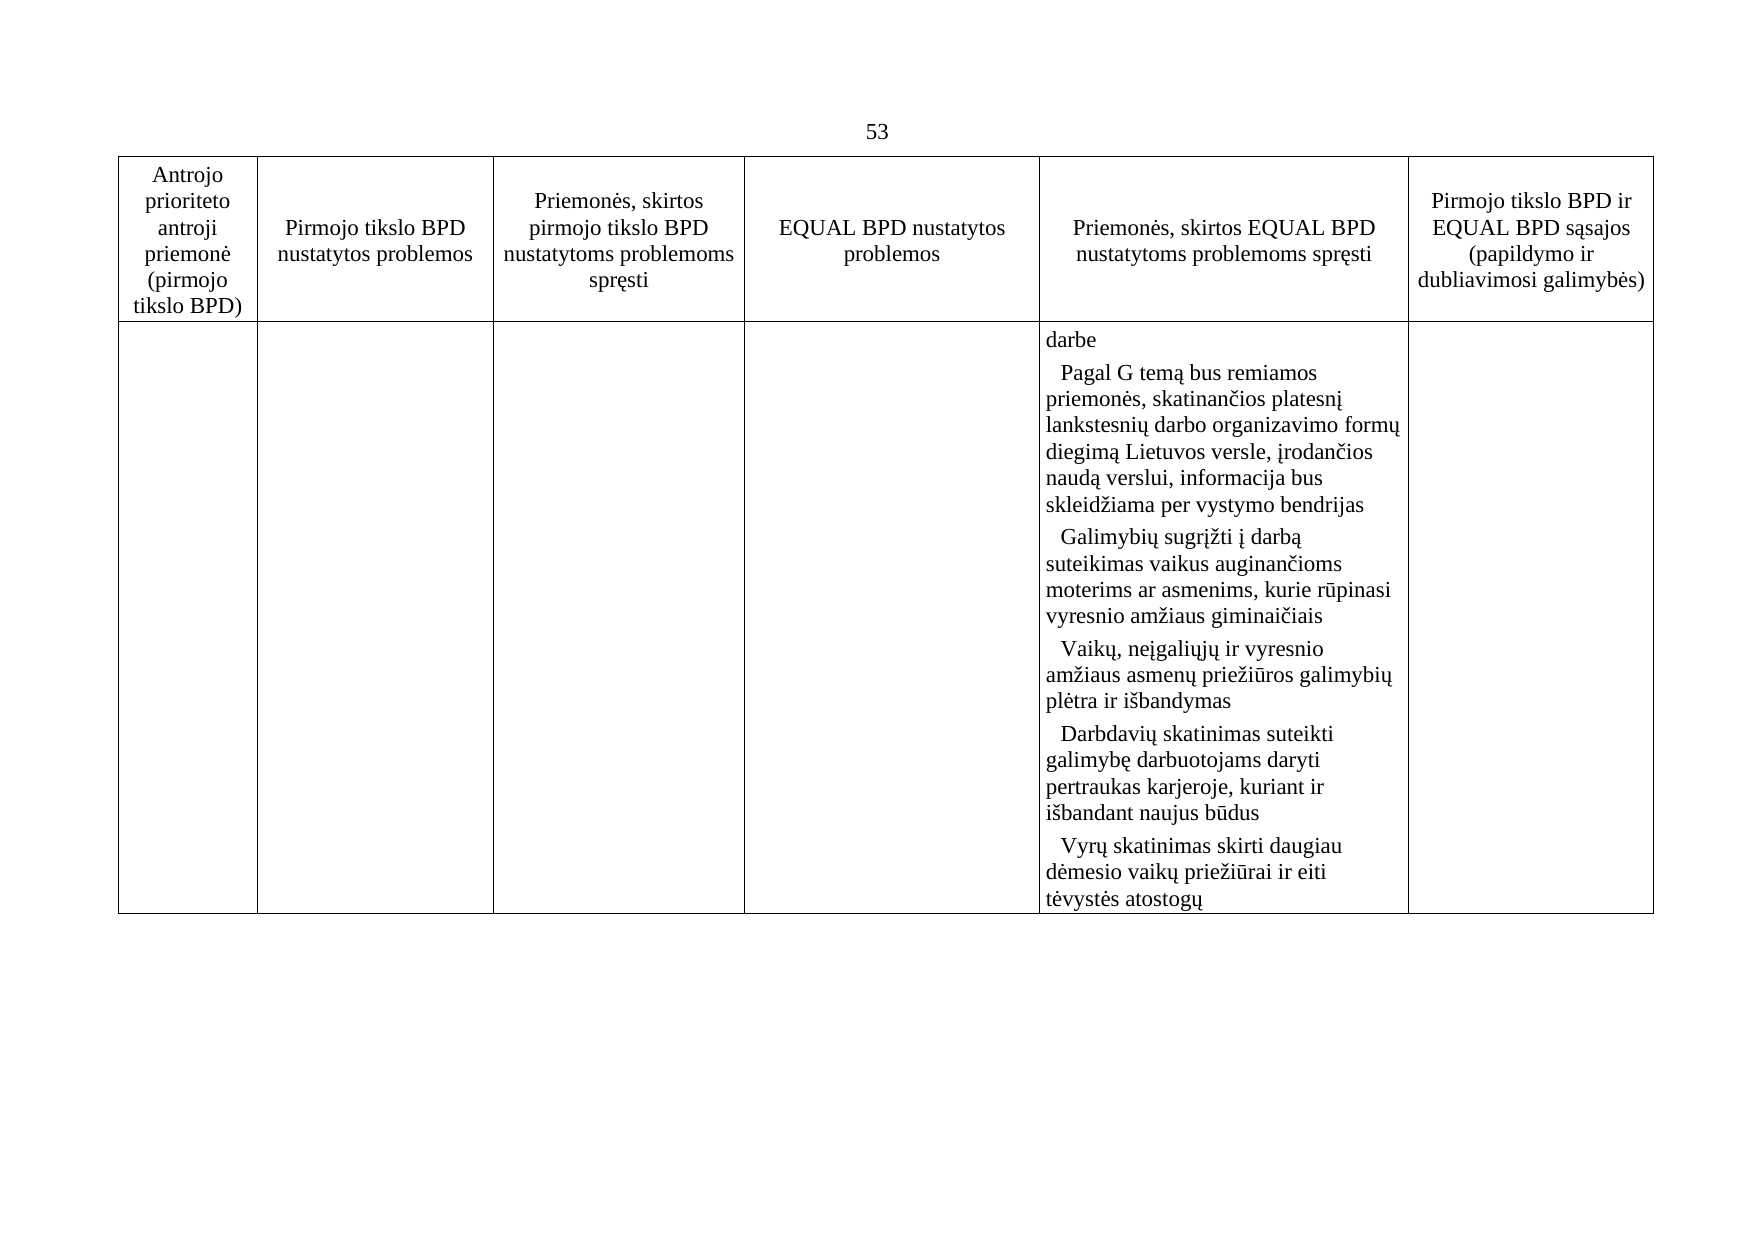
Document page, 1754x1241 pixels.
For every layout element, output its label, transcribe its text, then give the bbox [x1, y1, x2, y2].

table_header Pirmojo tikslo BPD nustatytos problemos [258, 157, 493, 321]
table_header Priemonės, skirtos pirmojo tikslo BPD nustatytoms problemoms spręsti [494, 157, 744, 321]
table_cell [745, 322, 1039, 913]
table_cell [119, 322, 257, 913]
table_header EQUAL BPD nustatytos problemos [745, 157, 1039, 321]
table_cell darbe Pagal G temą bus remiamos priemonės, skatinančios platesnį lankstesnių darbo or­ganizavimo formų diegimą Lietuvos vers­le, įrodančios naudą verslui, informacija bus skleidžiama per vystymo bendrijas Galimybių sugrįžti į darbą suteikimas vaikus auginančioms moterims ar asmenims, kurie rūpinasi vyresnio amžiaus giminaičiais Vaikų, neįgaliųjų ir vyresnio amžiaus asmenų priežiūros galimybių plėtra ir išbandymas Darbdavių skatinimas suteikti galimybę darbuotojams daryti pertraukas karjeroje, kuriant ir išbandant naujus būdus Vyrų skatinimas skirti daugiau dėmesio vaikų priežiūrai ir eiti tėvystės atostogų [1040, 322, 1408, 913]
table_header Antrojo priori­teto antroji priemonė (pirmojo tikslo BPD) [119, 157, 257, 321]
table_cell [1409, 322, 1653, 913]
table_header Priemonės, skirtos EQUAL BPD nustatytoms problemoms spręsti [1040, 157, 1408, 321]
table_header Pirmojo tikslo BPD ir EQUAL BPD sąsajos (papildymo ir dubliavimosi galimybės) [1409, 157, 1653, 321]
table_cell [494, 322, 744, 913]
table_cell [258, 322, 493, 913]
